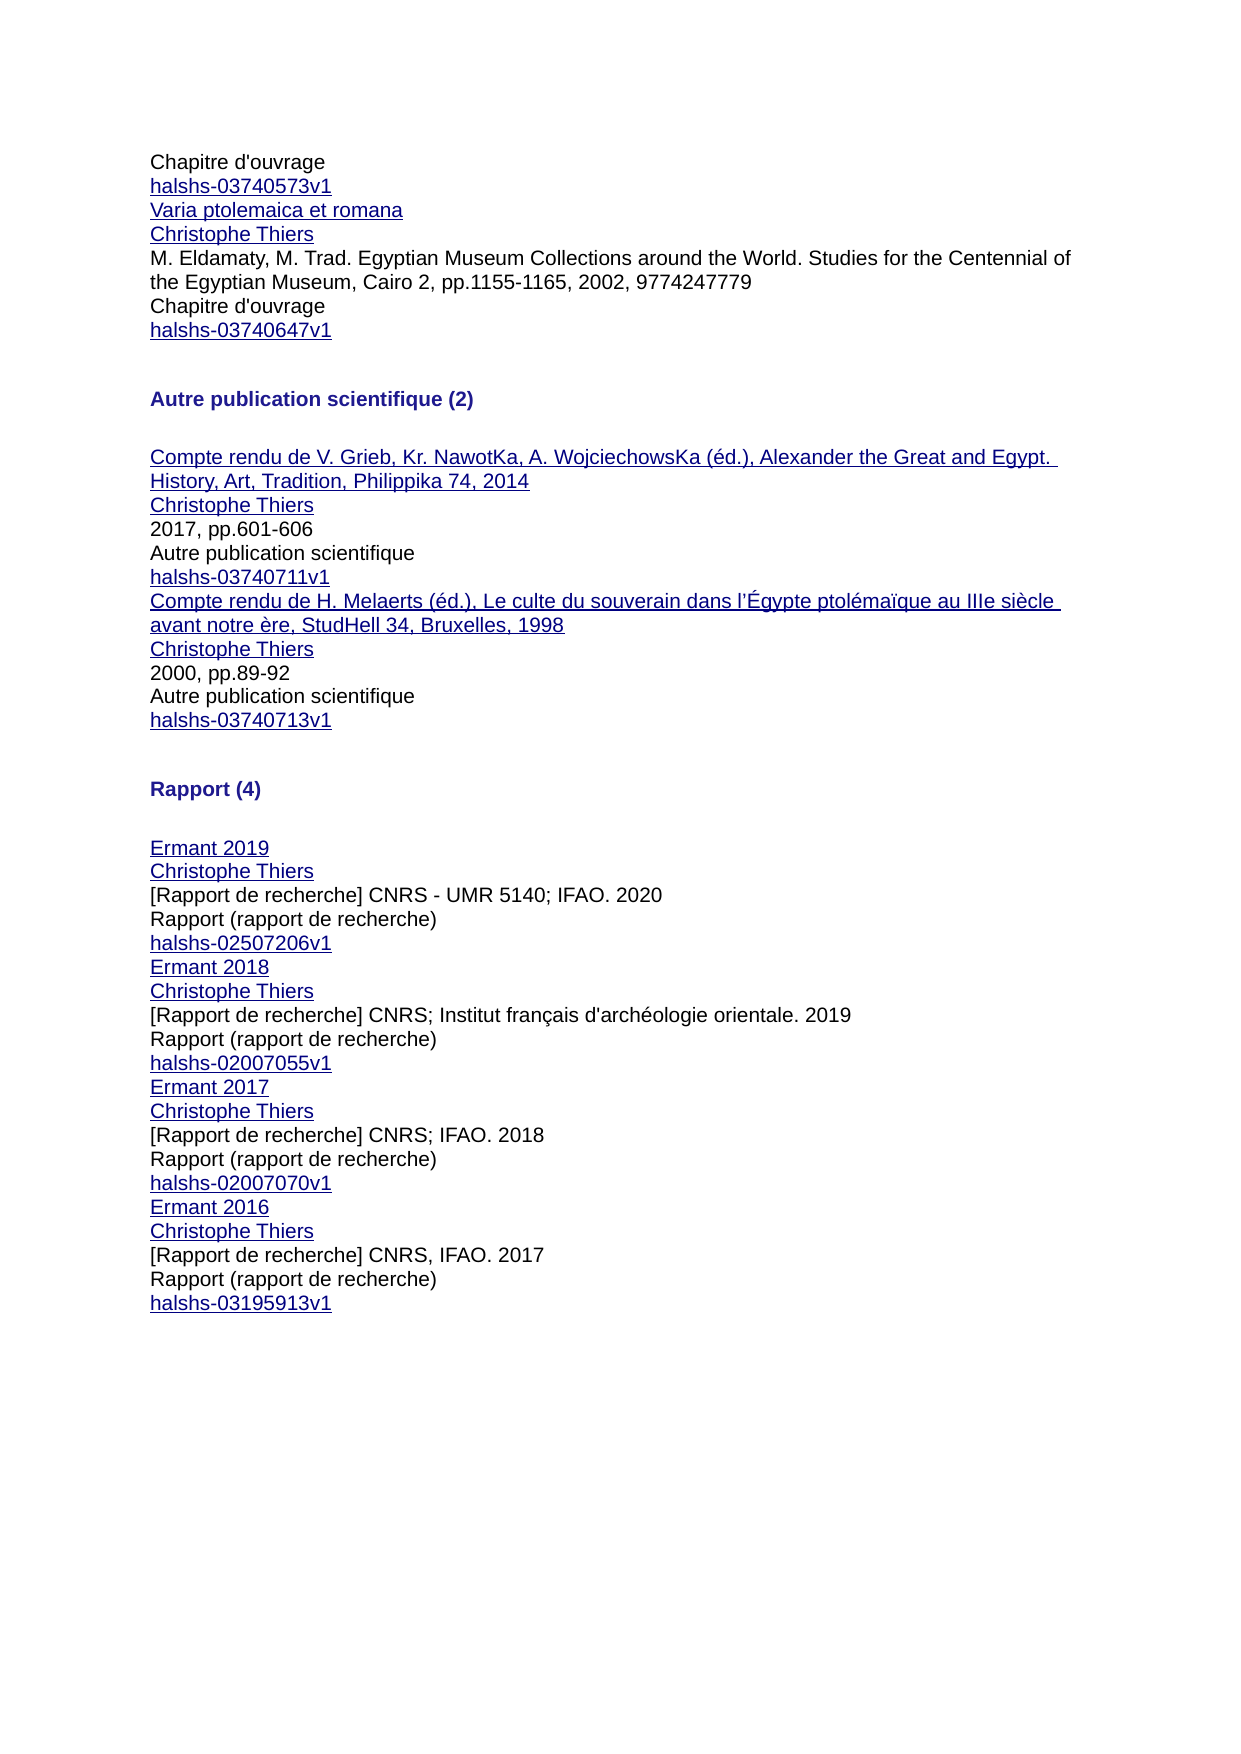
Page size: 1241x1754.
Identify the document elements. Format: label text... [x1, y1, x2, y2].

subtitle Rapport (4) [150, 777, 1090, 801]
table_cell Chapitre d'ouvrage halshs-03740573v1 [150, 150, 1090, 198]
table_cell Ermant 2016 Christophe Thiers [Rapport de recherche] CNRS, IFAO. 2017 Rapport (rapport de recherche) halshs-03195913v1 [150, 1195, 1090, 1314]
table_header Compte rendu de V. Grieb, Kr. NawotKa, A. WojciechowsKa (éd.), Alexander the Great and Egypt. History, Art, Tradition, Philippika 74, 2014 Christophe Thiers 2017, pp.601-606 Autre publication scientifique halshs-03740711v1 [150, 445, 1090, 588]
table_cell Compte rendu de H. Melaerts (éd.), Le culte du souverain dans l’Égypte ptolémaïque au IIIe siècle avant notre ère, StudHell 34, Bruxelles, 1998 Christophe Thiers 2000, pp.89-92 Autre publication scientifique halshs-03740713v1 [150, 589, 1090, 732]
table_cell Varia ptolemaica et romana Christophe Thiers M. Eldamaty, M. Trad. Egyptian Museum Collections around the World. Studies for the Centennial of the Egyptian Museum, Cairo 2, pp.1155-1165, 2002, 9774247779 Chapitre d'ouvrage halshs-03740647v1 [150, 198, 1090, 342]
table_cell Ermant 2017 Christophe Thiers [Rapport de recherche] CNRS; IFAO. 2018 Rapport (rapport de recherche) halshs-02007070v1 [150, 1075, 1090, 1195]
subtitle Autre publication scientifique (2) [150, 386, 1090, 410]
table_cell Ermant 2018 Christophe Thiers [Rapport de recherche] CNRS; Institut français d'archéologie orientale. 2019 Rapport (rapport de recherche) halshs-02007055v1 [150, 955, 1090, 1075]
table_header Ermant 2019 Christophe Thiers [Rapport de recherche] CNRS - UMR 5140; IFAO. 2020 Rapport (rapport de recherche) halshs-02507206v1 [150, 835, 1090, 955]
